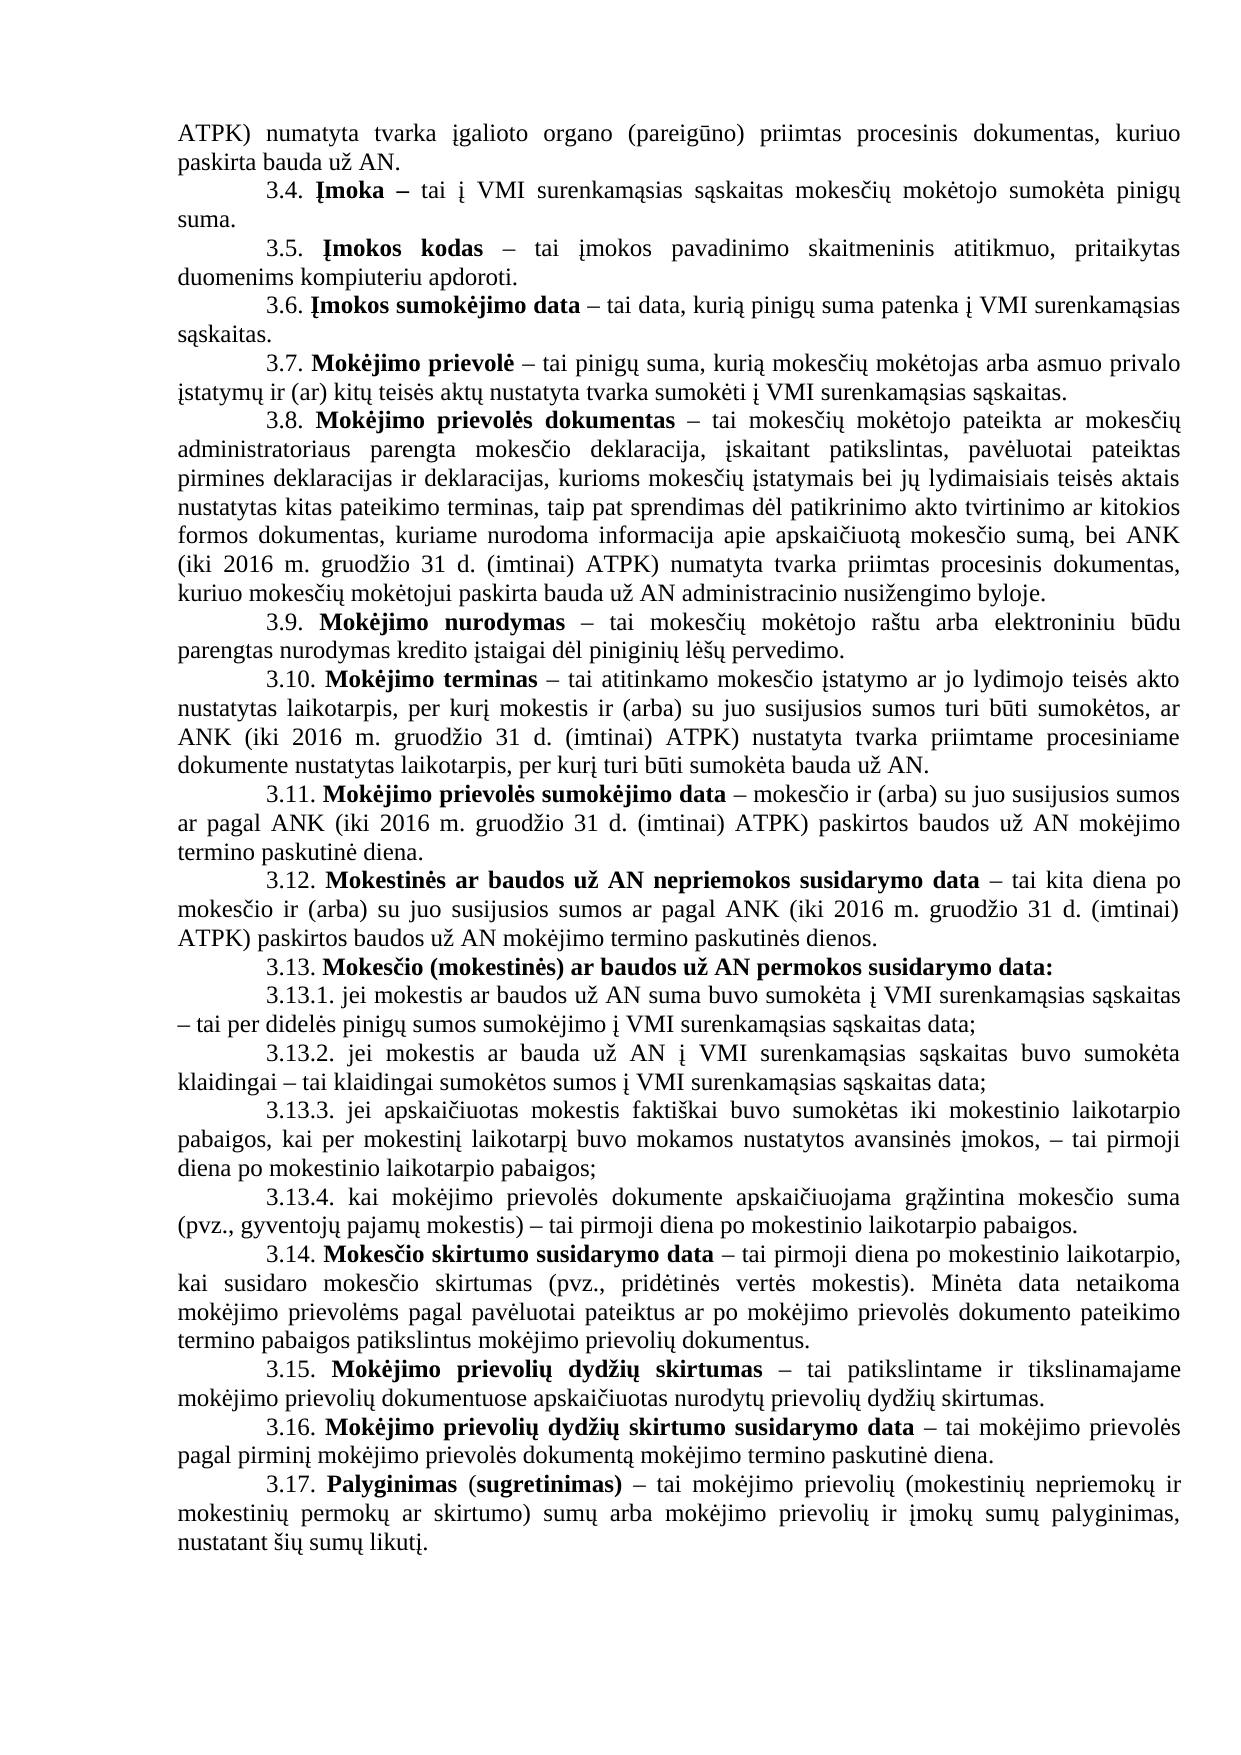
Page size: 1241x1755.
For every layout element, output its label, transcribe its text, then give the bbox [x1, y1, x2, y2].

text 3.8. Mokėjimo prievolės dokumentas – tai mokesčių mokėtojo pateikta ar mokesčių administratoriaus parengta mokesčio deklaracija, įskaitant patikslintas, pavėluotai pateiktas pirmines deklaracijas ir deklaracijas, kurioms mokesčių įstatymais bei jų lydimaisiais teisės aktais nustatytas kitas pateikimo terminas, taip pat sprendimas dėl patikrinimo akto tvirtinimo ar kitokios formos dokumentas, kuriame nurodoma informacija apie apskaičiuotą mokesčio sumą, bei ANK (iki 2016 m. gruodžio 31 d. (imtinai) ATPK) numatyta tvarka priimtas procesinis dokumentas, kuriuo mokesčių mokėtojui paskirta bauda už AN administracinio nusižengimo byloje. [177, 406, 1181, 607]
text 3.13. Mokesčio (mokestinės) ar baudos už AN permokos susidarymo data: [177, 952, 1181, 981]
text ATPK) numatyta tvarka įgalioto organo (pareigūno) priimtas procesinis dokumentas, kuriuo paskirta bauda už AN. [177, 118, 1181, 176]
text 3.17. Palyginimas (sugretinimas) – tai mokėjimo prievolių (mokestinių nepriemokų ir mokestinių permokų ar skirtumo) sumų arba mokėjimo prievolių ir įmokų sumų palyginimas, nustatant šių sumų likutį. [177, 1469, 1181, 1556]
text 3.10. Mokėjimo terminas – tai atitinkamo mokesčio įstatymo ar jo lydimojo teisės akto nustatytas laikotarpis, per kurį mokestis ir (arba) su juo susijusios sumos turi būti sumokėtos, ar ANK (iki 2016 m. gruodžio 31 d. (imtinai) ATPK) nustatyta tvarka priimtame procesiniame dokumente nustatytas laikotarpis, per kurį turi būti sumokėta bauda už AN. [177, 664, 1181, 779]
text 3.14. Mokesčio skirtumo susidarymo data – tai pirmoji diena po mokestinio laikotarpio, kai susidaro mokesčio skirtumas (pvz., pridėtinės vertės mokestis). Minėta data netaikoma mokėjimo prievolėms pagal pavėluotai pateiktus ar po mokėjimo prievolės dokumento pateikimo termino pabaigos patikslintus mokėjimo prievolių dokumentus. [177, 1239, 1181, 1354]
text 3.5. Įmokos kodas – tai įmokos pavadinimo skaitmeninis atitikmuo, pritaikytas duomenims kompiuteriu apdoroti. [177, 233, 1181, 291]
text 3.11. Mokėjimo prievolės sumokėjimo data – mokesčio ir (arba) su juo susijusios sumos ar pagal ANK (iki 2016 m. gruodžio 31 d. (imtinai) ATPK) paskirtos baudos už AN mokėjimo termino paskutinė diena. [177, 779, 1181, 866]
text 3.13.4. kai mokėjimo prievolės dokumente apskaičiuojama grąžintina mokesčio suma (pvz., gyventojų pajamų mokestis) – tai pirmoji diena po mokestinio laikotarpio pabaigos. [177, 1182, 1181, 1239]
text 3.16. Mokėjimo prievolių dydžių skirtumo susidarymo data – tai mokėjimo prievolės pagal pirminį mokėjimo prievolės dokumentą mokėjimo termino paskutinė diena. [177, 1412, 1181, 1469]
text 3.12. Mokestinės ar baudos už AN nepriemokos susidarymo data – tai kita diena po mokesčio ir (arba) su juo susijusios sumos ar pagal ANK (iki 2016 m. gruodžio 31 d. (imtinai) ATPK) paskirtos baudos už AN mokėjimo termino paskutinės dienos. [177, 866, 1181, 952]
text 3.6. Įmokos sumokėjimo data – tai data, kurią pinigų suma patenka į VMI surenkamąsias sąskaitas. [177, 291, 1181, 348]
text 3.13.1. jei mokestis ar baudos už AN suma buvo sumokėta į VMI surenkamąsias sąskaitas – tai per didelės pinigų sumos sumokėjimo į VMI surenkamąsias sąskaitas data; [177, 981, 1181, 1038]
text 3.13.3. jei apskaičiuotas mokestis faktiškai buvo sumokėtas iki mokestinio laikotarpio pabaigos, kai per mokestinį laikotarpį buvo mokamos nustatytos avansinės įmokos, – tai pirmoji diena po mokestinio laikotarpio pabaigos; [177, 1096, 1181, 1182]
text 3.4. Įmoka – tai į VMI surenkamąsias sąskaitas mokesčių mokėtojo sumokėta pinigų suma. [177, 176, 1181, 233]
text 3.9. Mokėjimo nurodymas – tai mokesčių mokėtojo raštu arba elektroniniu būdu parengtas nurodymas kredito įstaigai dėl piniginių lėšų pervedimo. [177, 607, 1181, 664]
text 3.13.2. jei mokestis ar bauda už AN į VMI surenkamąsias sąskaitas buvo sumokėta klaidingai – tai klaidingai sumokėtos sumos į VMI surenkamąsias sąskaitas data; [177, 1038, 1181, 1096]
text 3.7. Mokėjimo prievolė – tai pinigų suma, kurią mokesčių mokėtojas arba asmuo privalo įstatymų ir (ar) kitų teisės aktų nustatyta tvarka sumokėti į VMI surenkamąsias sąskaitas. [177, 348, 1181, 406]
text 3.15. Mokėjimo prievolių dydžių skirtumas – tai patikslintame ir tikslinamajame mokėjimo prievolių dokumentuose apskaičiuotas nurodytų prievolių dydžių skirtumas. [177, 1354, 1181, 1412]
